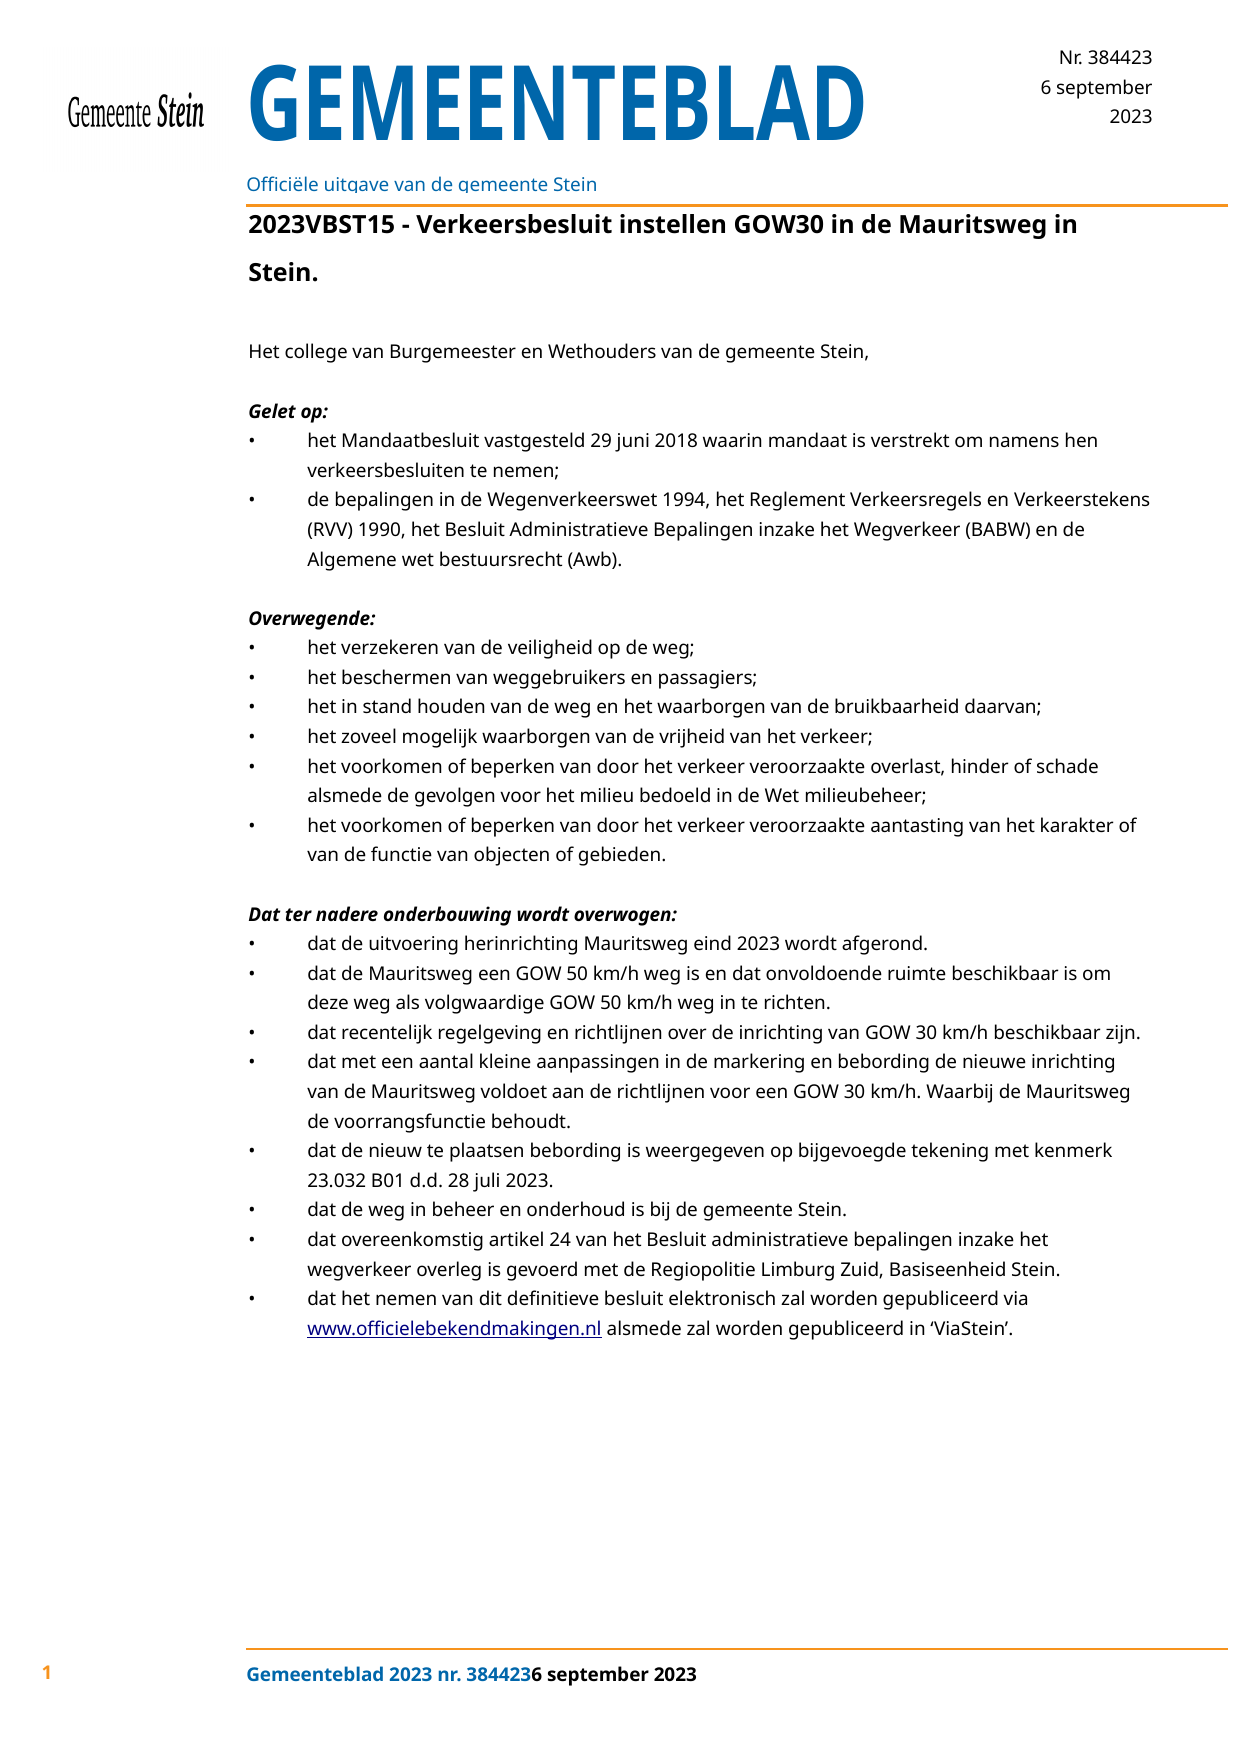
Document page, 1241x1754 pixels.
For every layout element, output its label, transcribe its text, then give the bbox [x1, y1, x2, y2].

list het beschermen van weggebruikers en passagiers; [248, 664, 1152, 690]
list dat de weg in beheer en onderhoud is bij de gemeente Stein. [248, 1197, 1152, 1222]
list de bepalingen in de Wegenverkeerswet 1994, het Reglement Verkeersregels en Verkeerstekens (RVV) 1990, het Besluit Administratieve Bepalingen inzake het Wegverkeer (BABW) en de Algemene wet bestuursrecht (Awb). [248, 487, 1152, 571]
picture [41, 47, 231, 172]
text Het college van Burgemeester en Wethouders van de gemeente Stein, [248, 339, 1152, 364]
list het voorkomen of beperken van door het verkeer veroorzaakte overlast, hinder of schade alsmede de gevolgen voor het milieu bedoeld in de Wet milieubeheer; [248, 753, 1152, 808]
list het in stand houden van de weg en het waarborgen van de bruikbaarheid daarvan; [248, 694, 1152, 719]
text Gelet op: [248, 398, 1152, 423]
list dat het nemen van dit definitieve besluit elektronisch zal worden gepubliceerd via www.officielebekendmakingen.nl alsmede zal worden gepubliceerd in ‘ViaStein’. [248, 1285, 1152, 1341]
list het zoveel mogelijk waarborgen van de vrijheid van het verkeer; [248, 723, 1152, 749]
list dat de uitvoering herinrichting Mauritsweg eind 2023 wordt afgerond. [248, 930, 1152, 956]
text Dat ter nadere onderbouwing wordt overwogen: [248, 901, 1152, 926]
text Overwegende: [248, 605, 1152, 631]
list het Mandaatbesluit vastgesteld 29 juni 2018 waarin mandaat is verstrekt om namens hen verkeersbesluiten te nemen; [248, 427, 1152, 483]
list dat de Mauritsweg een GOW 50 km/h weg is en dat onvoldoende ruimte beschikbaar is om deze weg als volgwaardige GOW 50 km/h weg in te richten. [248, 960, 1152, 1015]
list het verzekeren van de veiligheid op de weg; [248, 634, 1152, 660]
list dat met een aantal kleine aanpassingen in de markering en bebording de nieuwe inrichting van de Mauritsweg voldoet aan de richtlijnen voor een GOW 30 km/h. Waarbij de Mauritsweg de voorrangsfunctie behoudt. [248, 1049, 1152, 1133]
list dat overeenkomstig artikel 24 van het Besluit administratieve bepalingen inzake het wegverkeer overleg is gevoerd met de Regiopolitie Limburg Zuid, Basiseenheid Stein. [248, 1226, 1152, 1281]
list het voorkomen of beperken van door het verkeer veroorzaakte aantasting van het karakter of van de functie van objecten of gebieden. [248, 812, 1152, 867]
list dat recentelijk regelgeving en richtlijnen over de inrichting van GOW 30 km/h beschikbaar zijn. [248, 1019, 1152, 1045]
list dat de nieuw te plaatsen bebording is weergegeven op bijgevoegde tekening met kenmerk 23.032 B01 d.d. 28 juli 2023. [248, 1137, 1152, 1193]
text 2023VBST15 - Verkeersbesluit instellen GOW30 in de Mauritsweg in Stein. [248, 207, 1152, 288]
